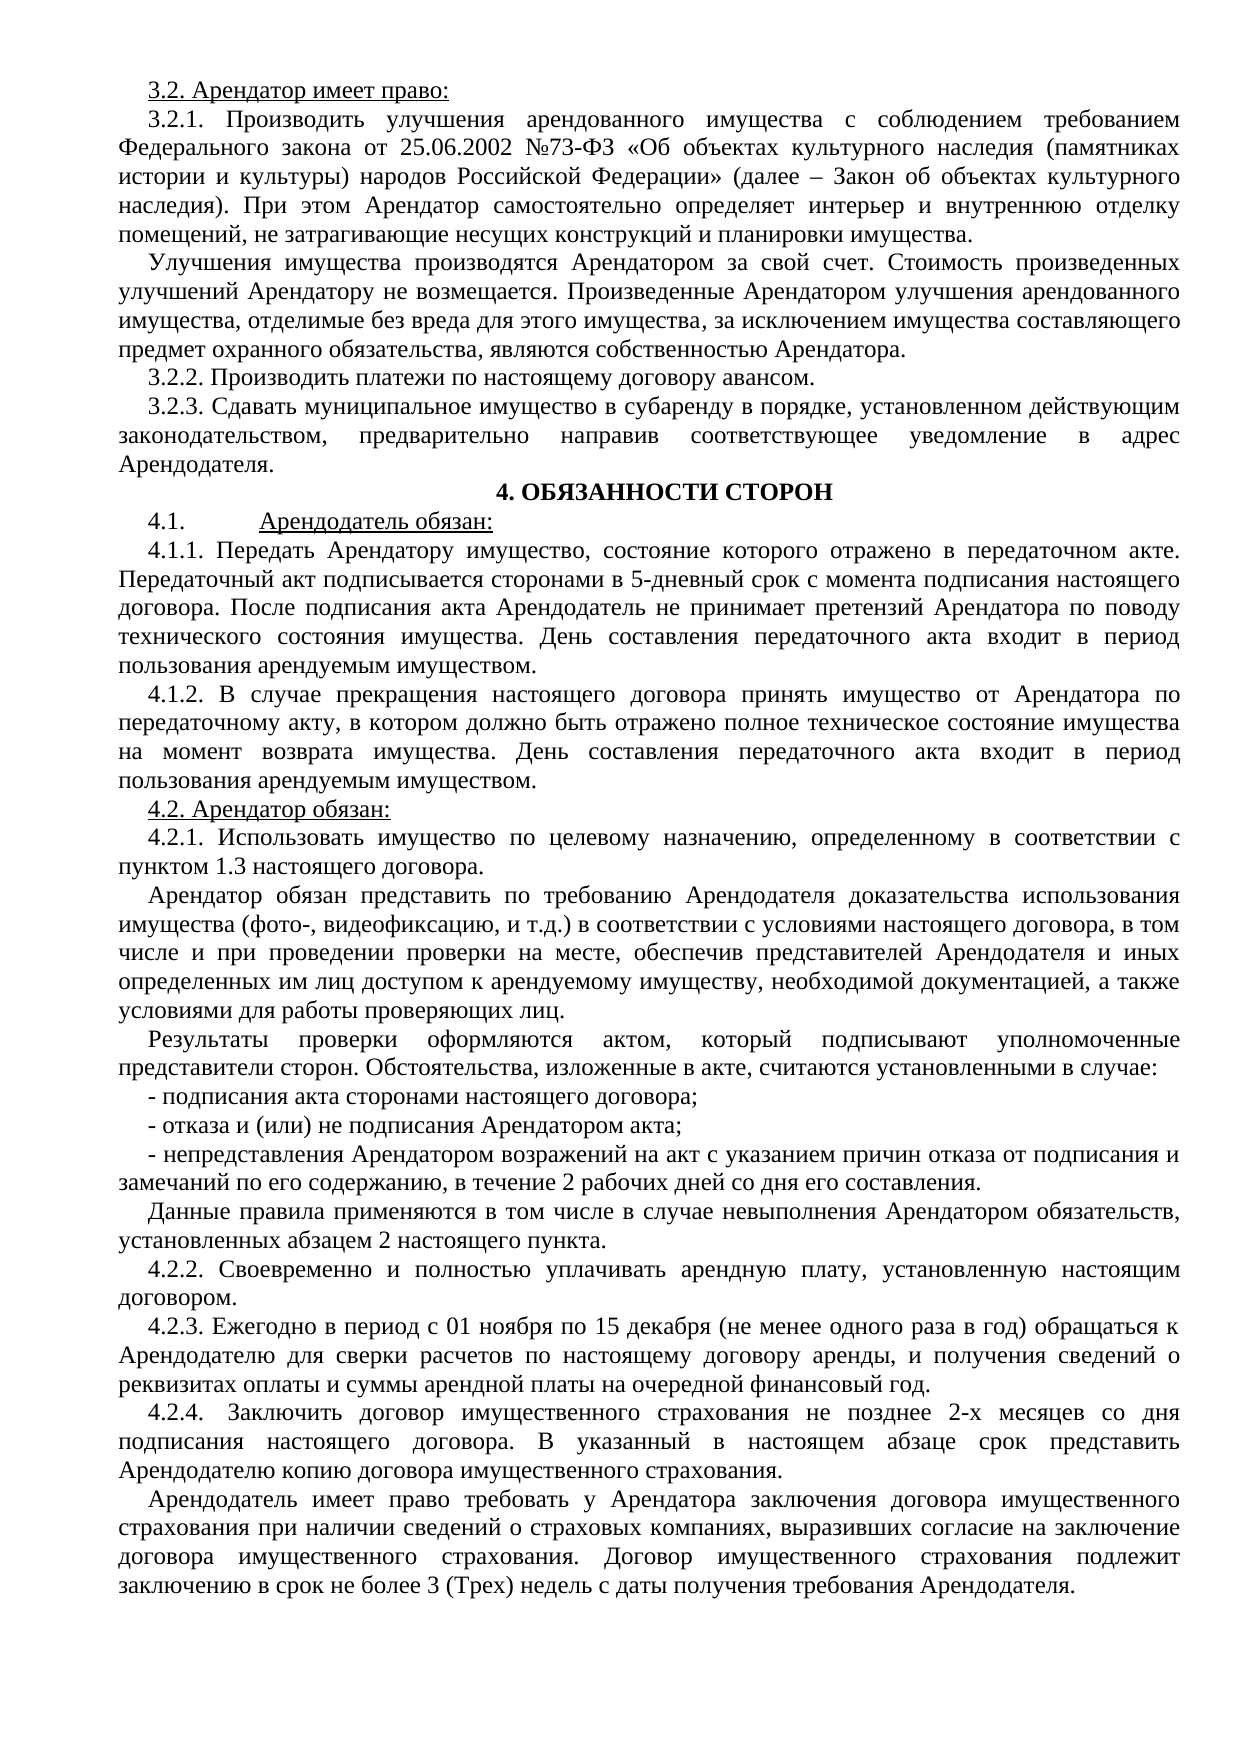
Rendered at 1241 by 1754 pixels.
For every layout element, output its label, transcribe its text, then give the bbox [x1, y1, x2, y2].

text Улучшения имущества производятся Арендатором за свой счет. Стоимость произведенных улучшений Арендатору не возмещается. Произведенные Арендатором улучшения арендованного имущества, отделимые без вреда для этого имущества, за исключением имущества составляющего предмет охранного обязательства, являются собственностью Арендатора. [118, 247, 1181, 362]
text 4.1.1. Передать Арендатору имущество, состояние которого отражено в передаточном акте. Передаточный акт подписывается сторонами в 5-дневный срок с момента подписания настоящего договора. После подписания акта Арендодатель не принимает претензий Арендатора по поводу технического состояния имущества. День составления передаточного акта входит в период пользования арендуемым имуществом. [118, 535, 1181, 679]
text 4.1.2. В случае прекращения настоящего договора принять имущество от Арендатора по передаточному акту, в котором должно быть отражено полное техническое состояние имущества на момент возврата имущества. День составления передаточного акта входит в период пользования арендуемым имуществом. [118, 679, 1181, 794]
text - отказа и (или) не подписания Арендатором акта; [118, 1110, 1181, 1139]
list Арендодатель обязан: [148, 506, 1181, 535]
text 4.2.3. Ежегодно в период с 01 ноября по 15 декабря (не менее одного раза в год) обращаться к Арендодателю для сверки расчетов по настоящему договору аренды, и получения сведений о реквизитах оплаты и суммы арендной платы на очередной финансовый год. [118, 1311, 1181, 1397]
text Результаты проверки оформляются актом, который подписывают уполномоченные представители сторон. Обстоятельства, изложенные в акте, считаются установленными в случае: [118, 1024, 1181, 1081]
text Данные правила применяются в том числе в случае невыполнения Арендатором обязательств, установленных абзацем 2 настоящего пункта. [118, 1196, 1181, 1254]
text 4.2.2. Своевременно и полностью уплачивать арендную плату, установленную настоящим договором. [118, 1254, 1181, 1311]
text 3.2.1. Производить улучшения арендованного имущества с соблюдением требованием Федерального закона от 25.06.2002 №73-ФЗ «Об объектах культурного наследия (памятниках истории и культуры) народов Российской Федерации» (далее – Закон об объектах культурного наследия). При этом Арендатор самостоятельно определяет интерьер и внутреннюю отделку помещений, не затрагивающие несущих конструкций и планировки имущества. [118, 104, 1181, 247]
text 3.2.2. Производить платежи по настоящему договору авансом. [118, 362, 1181, 391]
text 4.2.4. Заключить договор имущественного страхования не позднее 2-х месяцев со дня подписания настоящего договора. В указанный в настоящем абзаце срок представить Арендодателю копию договора имущественного страхования. [118, 1397, 1181, 1484]
text - подписания акта сторонами настоящего договора; [118, 1081, 1181, 1110]
text 4.2.1. Использовать имущество по целевому назначению, определенному в соответствии с пунктом 1.3 настоящего договора. [118, 822, 1181, 880]
text 3.2. Арендатор имеет право: [118, 75, 1181, 104]
text Арендатор обязан представить по требованию Арендодателя доказательства использования имущества (фото-, видеофиксацию, и т.д.) в соответствии с условиями настоящего договора, в том числе и при проведении проверки на месте, обеспечив представителей Арендодателя и иных определенных им лиц доступом к арендуемому имуществу, необходимой документацией, а также условиями для работы проверяющих лиц. [118, 880, 1181, 1024]
text Арендодатель имеет право требовать у Арендатора заключения договора имущественного страхования при наличии сведений о страховых компаниях, выразивших согласие на заключение договора имущественного страхования. Договор имущественного страхования подлежит заключению в срок не более 3 (Трех) недель с даты получения требования Арендодателя. [118, 1484, 1181, 1599]
text - непредставления Арендатором возражений на акт с указанием причин отказа от подписания и замечаний по его содержанию, в течение 2 рабочих дней со дня его составления. [118, 1139, 1181, 1196]
text 4. ОБЯЗАННОСТИ СТОРОН [118, 477, 1181, 506]
text 3.2.3. Сдавать муниципальное имущество в субаренду в порядке, установленном действующим законодательством, предварительно направив соответствующее уведомление в адрес Арендодателя. [118, 391, 1181, 477]
text 4.2. Арендатор обязан: [118, 794, 1181, 822]
